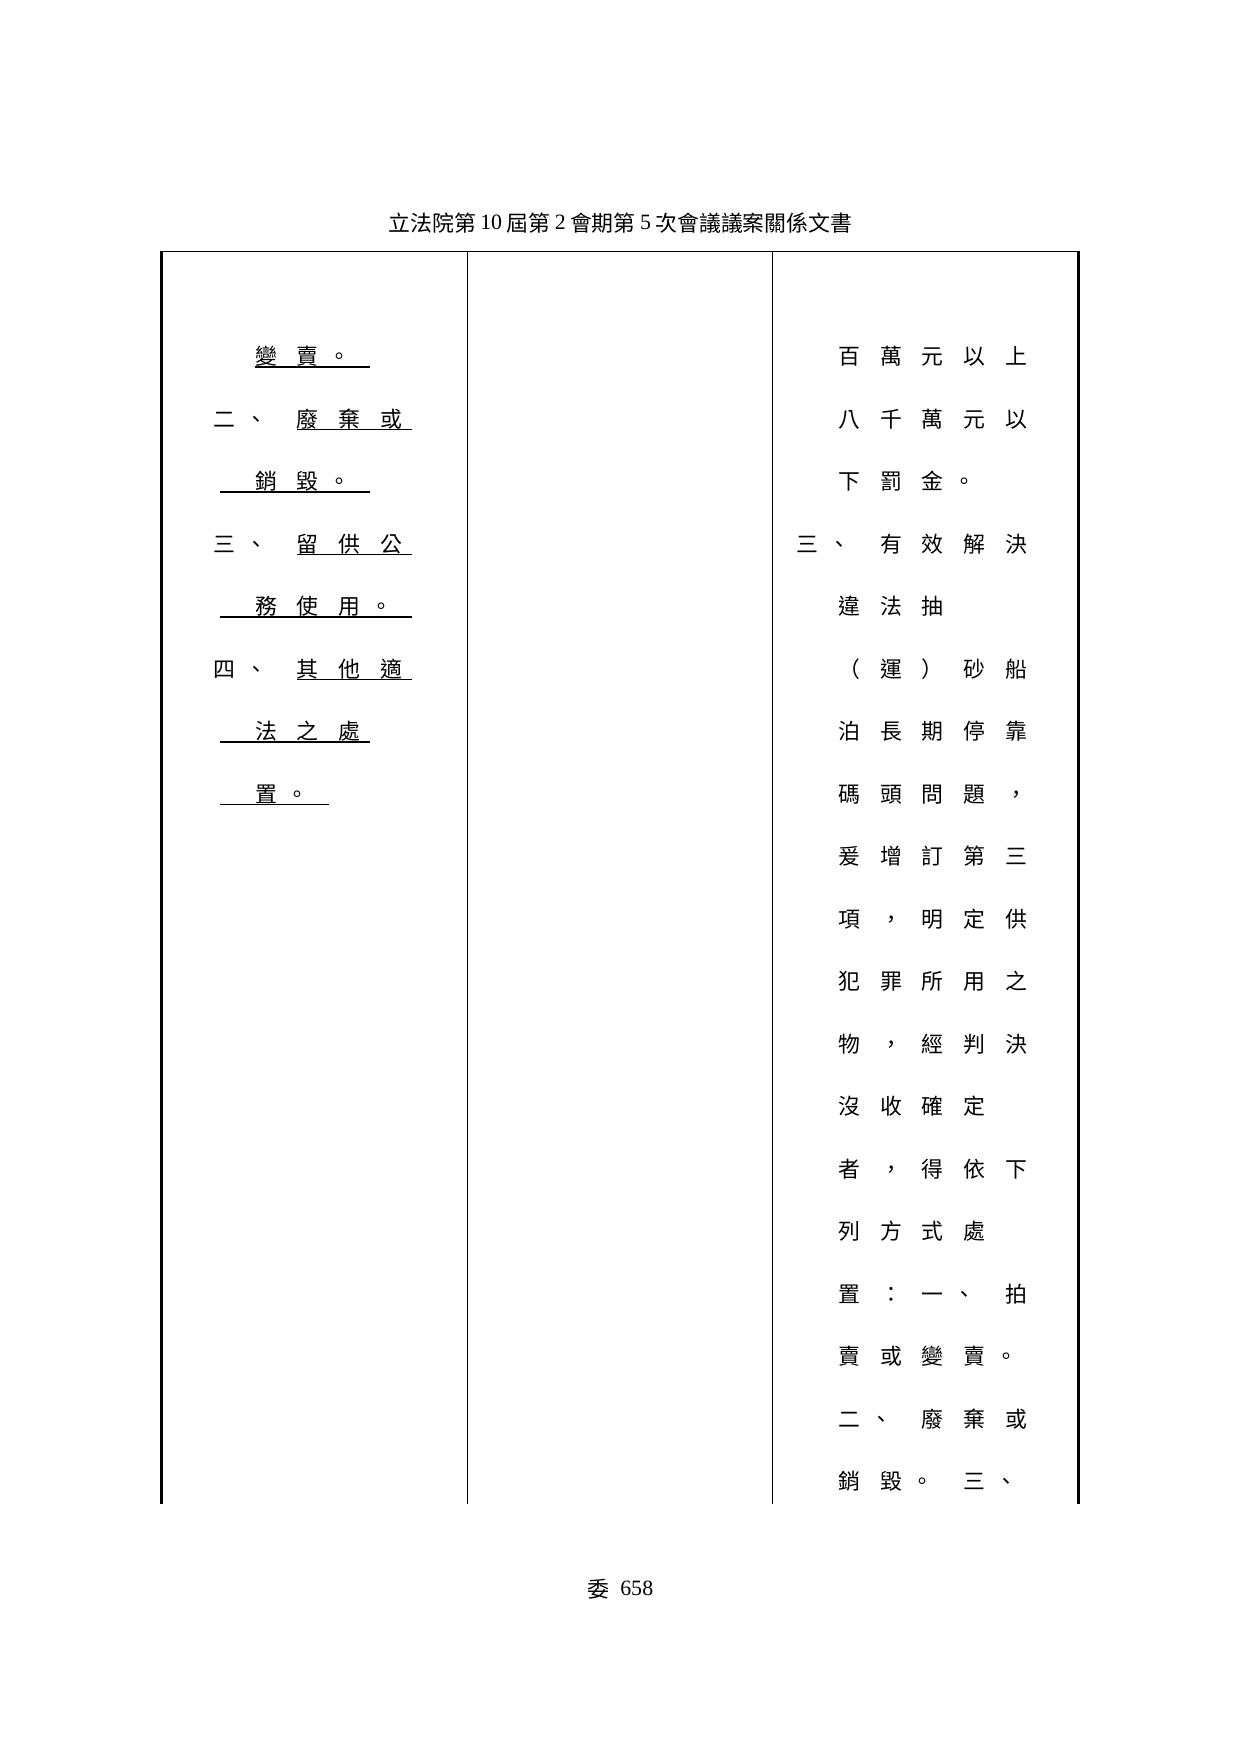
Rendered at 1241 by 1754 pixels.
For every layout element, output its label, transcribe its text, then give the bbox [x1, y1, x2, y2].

table_cell 第十八條 在中華民國專屬經濟海域或大陸礁層，故意損害天然資源或破壞自然生態者，處五年以下有期徒刑、拘役或科或併科新臺幣五千萬元以下罰金。 以採取土石方式犯前項之罪者，處一年以上七年以下有期徒刑，得併科新臺幣五百萬元以上八千萬元以下罰金。 前項供犯罪所用之物，經判決沒收確定者，得依下列方式處置： 一、拍賣或變賣。 二、廢棄或銷毀。 三、留供公務使用。 四、其他適法之處置。 [163, 252, 467, 1504]
table_cell 第十八條 在中華民國專屬經濟海域或大陸礁層，故意損害天然資源或破壞自然生態者，處五年以下有期徒刑、拘役或科或併科新臺幣五千萬元以下罰金。 [468, 252, 772, 1504]
table_cell 一、近年來中國籍抽砂船頻繁越界侵擾我國專屬經濟海域，以組織性、系統性方式於台灣灘海域內非法盜採砂石，嚴重破壞海洋環境及自然生態，更危害我國國土安全。 二、為有效嚇阻盜砂行為，爰增訂第二項，明定在中華民國專屬經濟海域或大陸礁層，以採取土石之方式，故意損害天然資源或破壞自然生態者，處一年以上七年以下有期徒刑，得併科新臺幣五百萬元以上八千萬元以下罰金。 三、有效解決違法抽（運）砂船泊長期停靠碼頭問題，爰增訂第三項，明定供犯罪所用之物，經判決沒收確定者，得依下列方式處置：一、拍賣或變賣。二、廢棄或銷毀。三、留供公務使用。四、其他適法之處置。 [773, 252, 1077, 1504]
